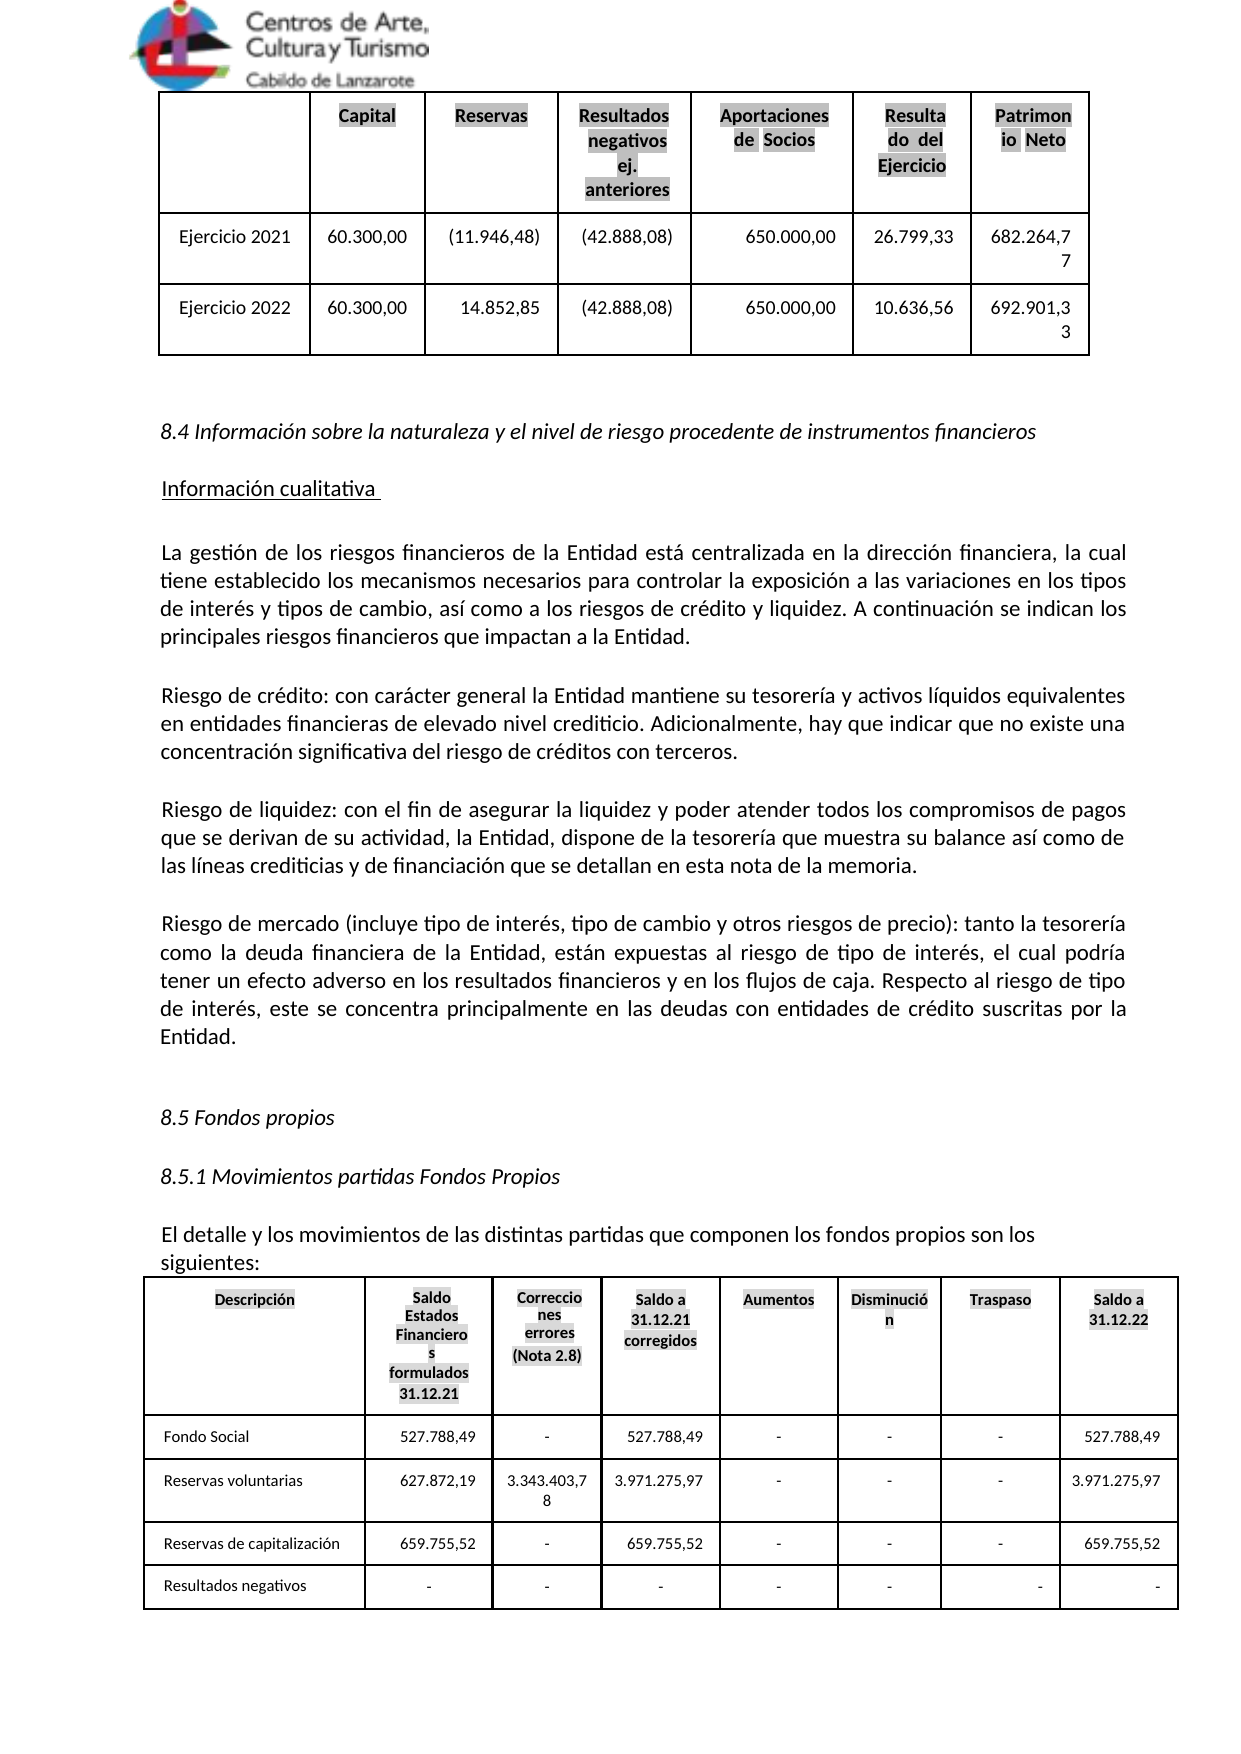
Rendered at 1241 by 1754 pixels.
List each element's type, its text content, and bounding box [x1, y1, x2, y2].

text 8.5 Fondos propios [160, 1103, 1183, 1132]
table_cell 527.788,49 [1061, 1416, 1177, 1457]
table_header Capital [311, 93, 424, 212]
text Riesgo de crédito: con carácter general la Entidad mantiene su tesorería y activos líquidos equivalentes en entidades financieras de elevado nivel crediticio. Adicionalmente, hay que indicar que no existe una concentración significativa del riesgo de créditos con terceros. [160, 681, 1128, 765]
table_cell Reservas de capitalización [145, 1523, 364, 1564]
table_header Resultado del Ejercicio [854, 93, 970, 212]
table_header Aumentos [721, 1278, 837, 1414]
table_cell - [603, 1566, 719, 1608]
table_cell 627.872,19 [366, 1460, 491, 1521]
table_cell - [942, 1523, 1059, 1564]
table_header Saldo a 31.12.22 [1061, 1278, 1177, 1414]
table_cell [942, 1566, 1059, 1608]
table_cell - [839, 1416, 940, 1457]
table_cell 60.300,00 [311, 285, 424, 354]
text 8.4 Información sobre la naturaleza y el nivel de riesgo procedente de instrumentos financieros Información cualitativa [160, 417, 1078, 502]
table_cell - [839, 1523, 940, 1564]
table_cell 659.755,52 [366, 1523, 491, 1564]
text 8.5.1 Movimientos partidas Fondos Propios [160, 1162, 1183, 1190]
table_cell [1061, 1566, 1177, 1608]
table_cell (42.888,08) [559, 214, 690, 283]
table_cell 527.788,49 [366, 1416, 491, 1457]
table_cell - [942, 1416, 1059, 1457]
table_header Saldo Estados Financieros formulados 31.12.21 [366, 1278, 491, 1414]
table_cell - [494, 1416, 600, 1457]
table_cell Fondo Social [145, 1416, 364, 1457]
table_cell - [839, 1566, 940, 1608]
table_cell - [366, 1566, 491, 1608]
table_cell 60.300,00 [311, 214, 424, 283]
table_cell - [721, 1460, 837, 1521]
table_cell 527.788,49 [603, 1416, 719, 1457]
table_header Patrimonio Neto [972, 93, 1088, 212]
table_cell Reservas voluntarias [145, 1460, 364, 1521]
table_cell 14.852,85 [426, 285, 557, 354]
table_header [160, 93, 309, 212]
text El detalle y los movimientos de las distintas partidas que componen los fondos propios son los siguientes: [160, 1220, 1128, 1276]
table_cell 650.000,00 [692, 285, 852, 354]
table_cell - [494, 1523, 600, 1564]
table_cell Resultados negativos [145, 1566, 364, 1608]
table_cell - [839, 1460, 940, 1521]
table_cell Ejercicio 2021 [160, 214, 309, 283]
table_cell (42.888,08) [559, 285, 690, 354]
table_header Aportaciones de Socios [692, 93, 852, 212]
table_header Saldo a 31.12.21 corregidos [603, 1278, 719, 1414]
table_cell - [721, 1566, 837, 1608]
table_cell 3.971.275,97 [1061, 1460, 1177, 1521]
table_cell 650.000,00 [692, 214, 852, 283]
table_cell 692.901,33 [972, 285, 1088, 354]
table_cell 3.343.403,78 [494, 1460, 600, 1521]
table_header Correcciones errores (Nota 2.8) [494, 1278, 600, 1414]
table_header Disminución [839, 1278, 940, 1414]
table_header Reservas [426, 93, 557, 212]
table_cell - [721, 1416, 837, 1457]
table_cell (11.946,48) [426, 214, 557, 283]
table_cell - [942, 1460, 1059, 1521]
table_cell - [721, 1523, 837, 1564]
table_header Descripción [145, 1278, 364, 1414]
picture [128, 0, 429, 91]
table_cell 659.755,52 [603, 1523, 719, 1564]
table_header Resultados negativos ej. anteriores [559, 93, 690, 212]
table_cell 3.971.275,97 [603, 1460, 719, 1521]
table_cell 659.755,52 [1061, 1523, 1177, 1564]
table_header Traspaso [942, 1278, 1059, 1414]
text Riesgo de mercado (incluye tipo de interés, tipo de cambio y otros riesgos de precio): tanto la tesorería como la deuda financiera de la Entidad, están expuestas al riesgo de tipo de interés, el cual podría tener un efecto adverso en los resultados financieros y en los flujos de caja. Respecto al riesgo de tipo de interés, este se concentra principalmente en las deudas con entidades de crédito suscritas por la Entidad. [160, 909, 1128, 1050]
table_cell - [494, 1566, 600, 1608]
table_cell 26.799,33 [854, 214, 970, 283]
table_cell 10.636,56 [854, 285, 970, 354]
text La gestión de los riesgos financieros de la Entidad está centralizada en la dirección financiera, la cual tiene establecido los mecanismos necesarios para controlar la exposición a las variaciones en los tipos de interés y tipos de cambio, así como a los riesgos de crédito y liquidez. A continuación se indican los principales riesgos financieros que impactan a la Entidad. [160, 538, 1128, 651]
text Riesgo de liquidez: con el fin de asegurar la liquidez y poder atender todos los compromisos de pagos que se derivan de su actividad, la Entidad, dispone de la tesorería que muestra su balance así como de las líneas crediticias y de financiación que se detallan en esta nota de la memoria. [161, 795, 1128, 879]
table_cell Ejercicio 2022 [160, 285, 309, 354]
table_cell 682.264,77 [972, 214, 1088, 283]
